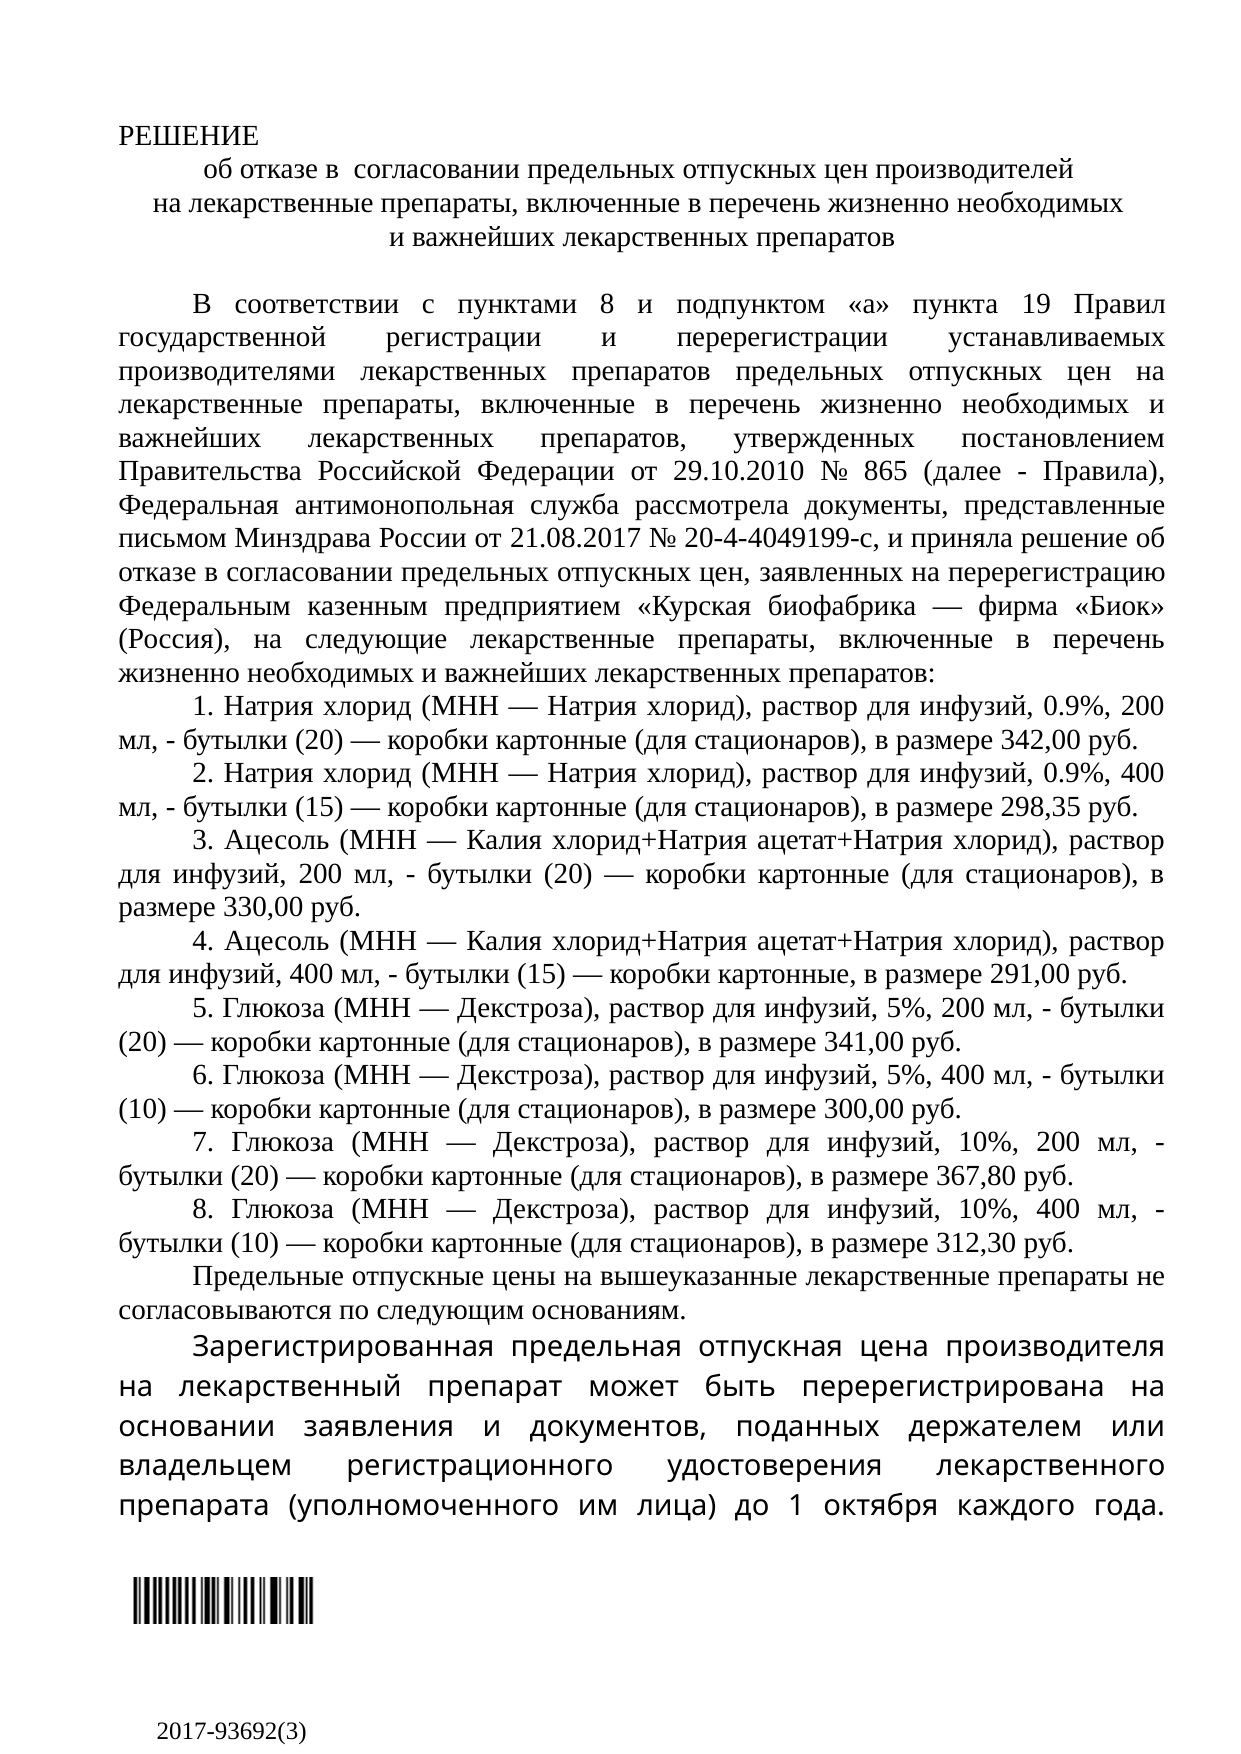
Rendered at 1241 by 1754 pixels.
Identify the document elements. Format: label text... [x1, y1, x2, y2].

text 1. Натрия хлорид (МНН — Натрия хлорид), раствор для инфузий, 0.9%, 200 мл, - бутылки (20) — коробки картонные (для стационаров), в размере 342,00 руб. [118, 688, 1166, 755]
text 2. Натрия хлорид (МНН — Натрия хлорид), раствор для инфузий, 0.9%, 400 мл, - бутылки (15) — коробки картонные (для стационаров), в размере 298,35 руб. [118, 755, 1166, 822]
text об отказе в согласовании предельных отпускных цен производителей [118, 152, 1166, 185]
text и важнейших лекарственных препаратов [118, 219, 1166, 252]
text 5. Глюкоза (МНН — Декстроза), раствор для инфузий, 5%, 200 мл, - бутылки (20) — коробки картонные (для стационаров), в размере 341,00 руб. [118, 990, 1166, 1057]
text 7. Глюкоза (МНН — Декстроза), раствор для инфузий, 10%, 200 мл, - бутылки (20) — коробки картонные (для стационаров), в размере 367,80 руб. [118, 1124, 1166, 1191]
text 8. Глюкоза (МНН — Декстроза), раствор для инфузий, 10%, 400 мл, - бутылки (10) — коробки картонные (для стационаров), в размере 312,30 руб. [118, 1191, 1166, 1258]
text Предельные отпускные цены на вышеуказанные лекарственные препараты не согласовываются по следующим основаниям. [118, 1258, 1166, 1326]
text на лекарственные препараты, включенные в перечень жизненно необходимых [118, 185, 1166, 219]
text 4. Ацесоль (МНН — Калия хлорид+Натрия ацетат+Натрия хлорид), раствор для инфузий, 400 мл, - бутылки (15) — коробки картонные, в размере 291,00 руб. [118, 923, 1166, 990]
text 3. Ацесоль (МНН — Калия хлорид+Натрия ацетат+Натрия хлорид), раствор для инфузий, 200 мл, - бутылки (20) — коробки картонные (для стационаров), в размере 330,00 руб. [118, 822, 1166, 923]
text В соответствии с пунктами 8 и подпунктом «а» пункта 19 Правил государственной регистрации и перерегистрации устанавливаемых производителями лекарственных препаратов предельных отпускных цен на лекарственные препараты, включенные в перечень жизненно необходимых и важнейших лекарственных препаратов, утвержденных постановлением Правительства Российской Федерации от 29.10.2010 № 865 (далее - Правила), Федеральная антимонопольная служба рассмотрела документы, представленные письмом Минздрава России от 21.08.2017 № 20-4-4049199-с, и приняла решение об отказе в согласовании предельных отпускных цен, заявленных на перерегистрацию Федеральным казенным предприятием «Курская биофабрика — фирма «Биок» (Россия), на следующие лекарственные препараты, включенные в перечень жизненно необходимых и важнейших лекарственных препаратов: [118, 286, 1166, 688]
picture [118, 1577, 331, 1624]
text 6. Глюкоза (МНН — Декстроза), раствор для инфузий, 5%, 400 мл, - бутылки (10) — коробки картонные (для стационаров), в размере 300,00 руб. [118, 1057, 1166, 1124]
